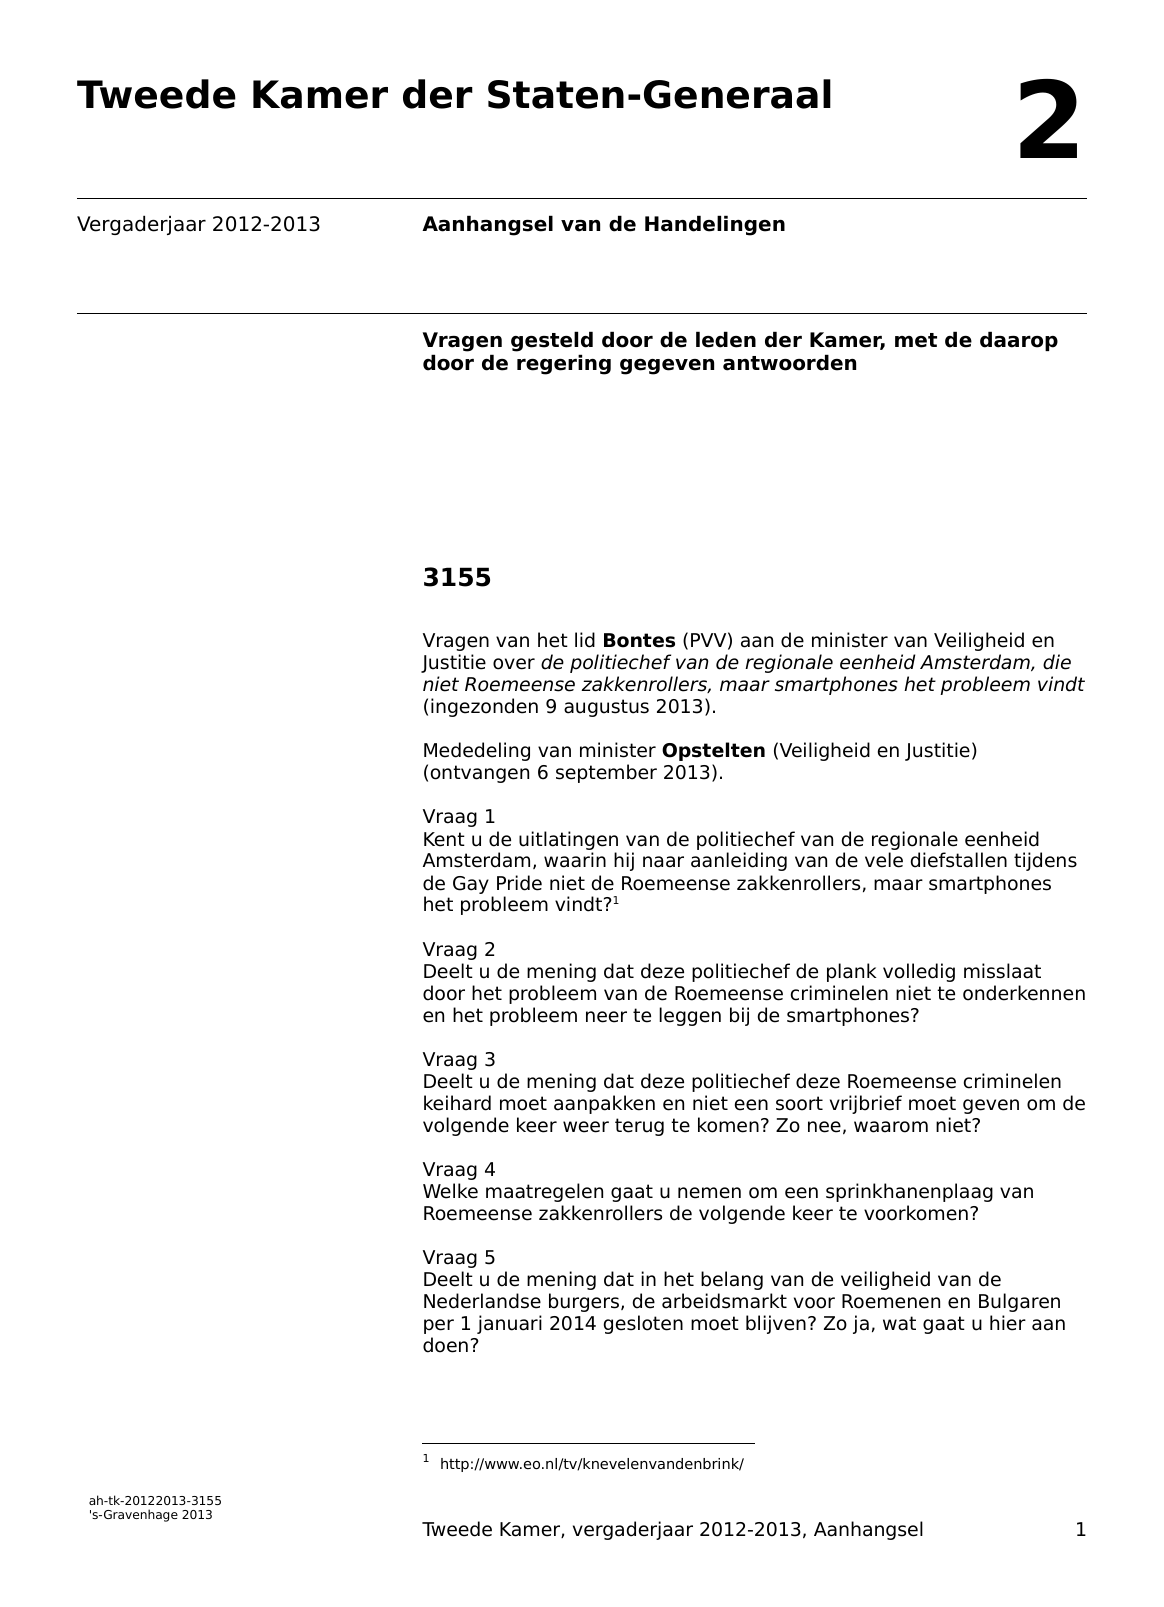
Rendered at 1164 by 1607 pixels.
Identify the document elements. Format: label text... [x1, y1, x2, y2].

table_cell [77, 314, 422, 375]
text Vraag 2 [422, 938, 1087, 961]
text http://www.eo.nl/tv/knevelenvandenbrink/ [422, 1452, 1087, 1474]
table_cell Vragen gesteld door de leden der Kamer, met de daarop door de regering gegeven antwoorden [422, 314, 1087, 375]
text Vraag 5 [422, 1247, 1087, 1269]
text Vraag 1 [422, 806, 1087, 828]
text Vragen van het lid Bontes (PVV) aan de minister van Veiligheid en Justitie over de politiechef van de regionale eenheid Amsterdam, die niet Roemeense zakkenrollers, maar smartphones het probleem vindt (ingezonden 9 augustus 2013). [422, 630, 1087, 718]
text Vraag 3 [422, 1049, 1087, 1071]
text 3155 [422, 563, 1087, 592]
text Deelt u de mening dat deze politiechef de plank volledig misslaat door het probleem van de Roemeense criminelen niet te onderkennen en het probleem neer te leggen bij de smartphones? [422, 961, 1087, 1026]
text Kent u de uitlatingen van de politiechef van de regionale eenheid Amsterdam, waarin hij naar aanleiding van de vele diefstallen tijdens de Gay Pride niet de Roemeense zakkenrollers, maar smartphones het probleem vindt? [422, 828, 1087, 916]
table_header Tweede Kamer der Staten-Generaal [77, 59, 886, 198]
text ah-tk-20122013-3155 [88, 1494, 323, 1508]
table_cell Aanhangsel van de Handelingen [422, 199, 1087, 313]
text Deelt u de mening dat in het belang van de veiligheid van de Nederlandse burgers, de arbeidsmarkt voor Roemenen en Bulgaren per 1 januari 2014 gesloten moet blijven? Zo ja, wat gaat u hier aan doen? [422, 1269, 1087, 1357]
table_cell Vergaderjaar 2012-2013 [77, 199, 422, 313]
text Vraag 4 [422, 1159, 1087, 1181]
text Mededeling van minister Opstelten (Veiligheid en Justitie) (ontvangen 6 september 2013). [422, 740, 1087, 784]
text 's-Gravenhage 2013 [88, 1508, 323, 1522]
text Welke maatregelen gaat u nemen om een sprinkhanenplaag van Roemeense zakkenrollers de volgende keer te voorkomen? [422, 1181, 1087, 1225]
table_header 2 [886, 59, 1087, 198]
text Deelt u de mening dat deze politiechef deze Roemeense criminelen keihard moet aanpakken en niet een soort vrijbrief moet geven om de volgende keer weer terug te komen? Zo nee, waarom niet? [422, 1071, 1087, 1137]
